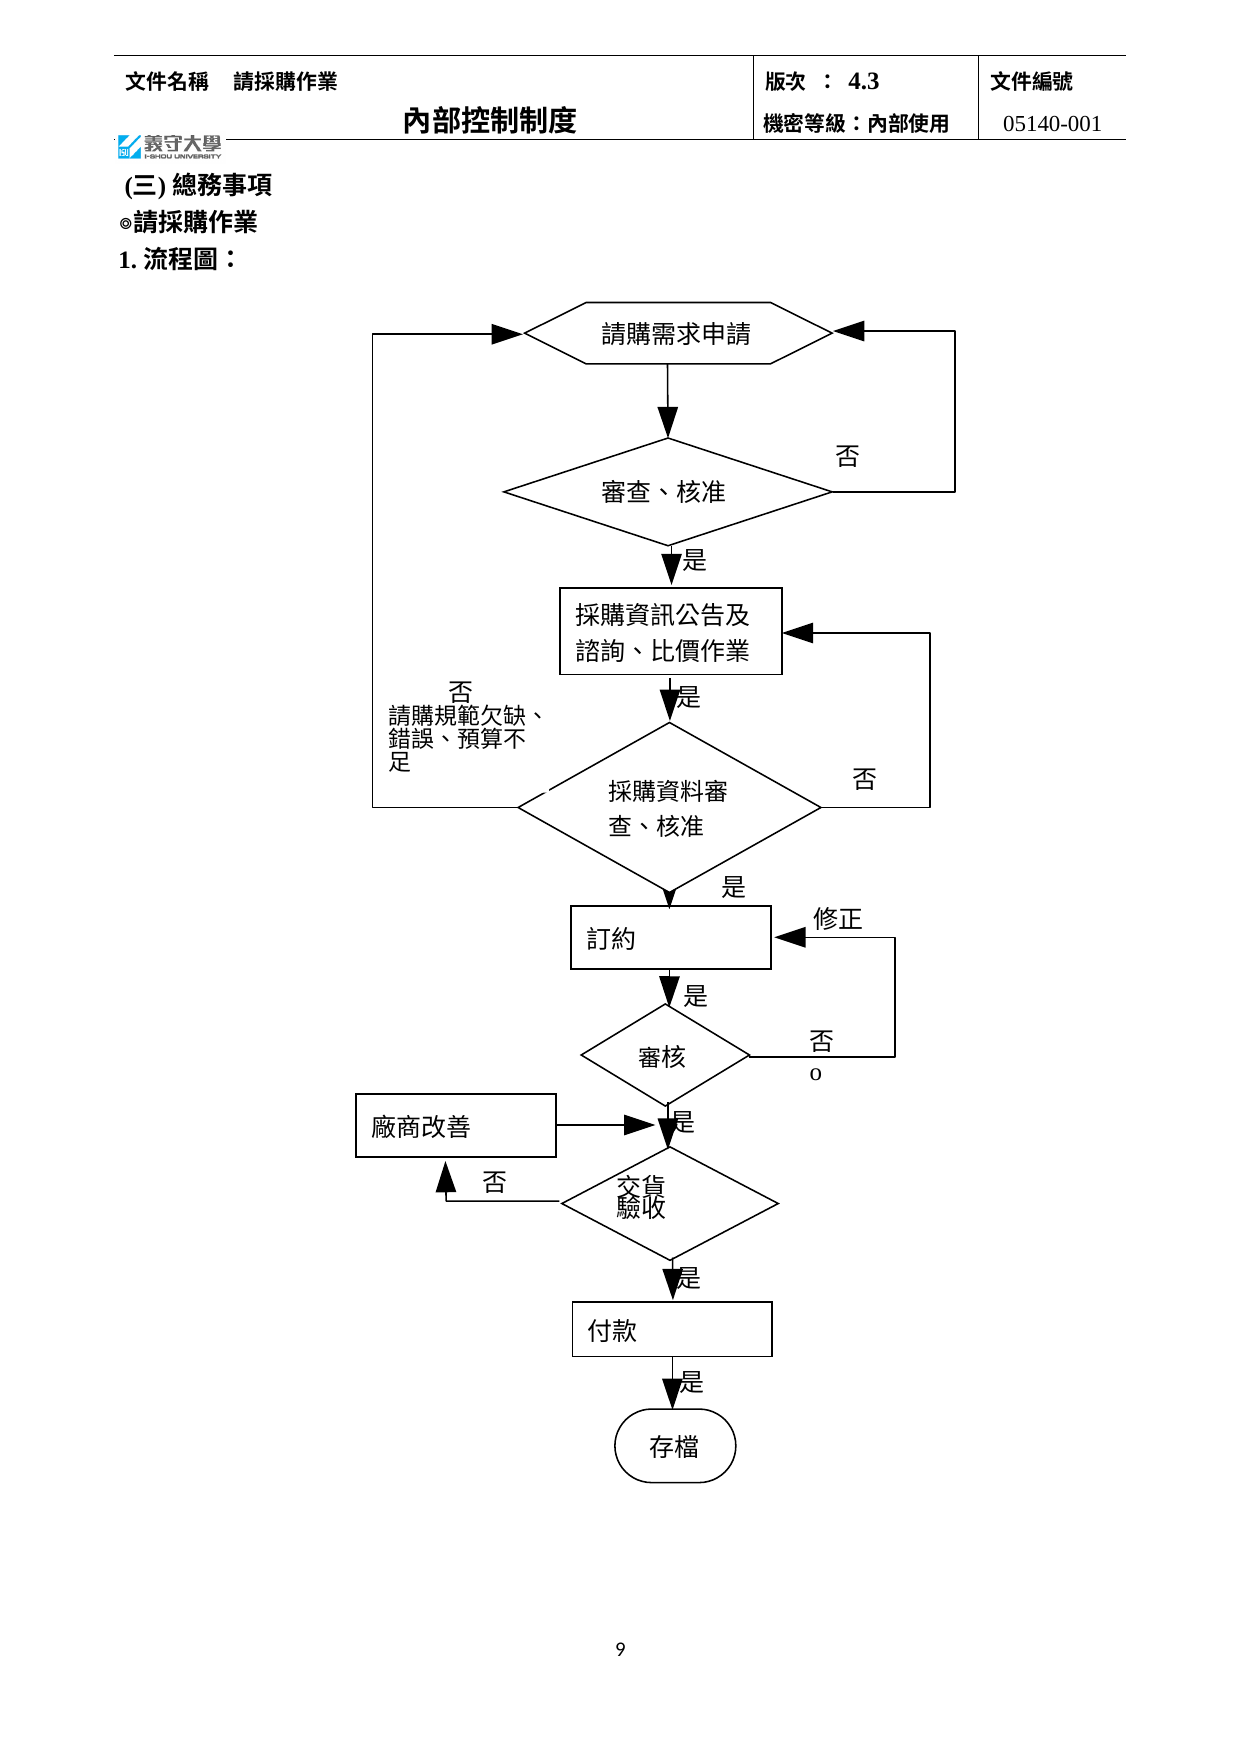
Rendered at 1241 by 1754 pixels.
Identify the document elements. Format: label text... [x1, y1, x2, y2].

subtitle (三) 總務事項 [118, 166, 1122, 202]
text 1. 流程圖： [118, 238, 1122, 276]
subtitle ◎請採購作業 [118, 202, 1122, 238]
